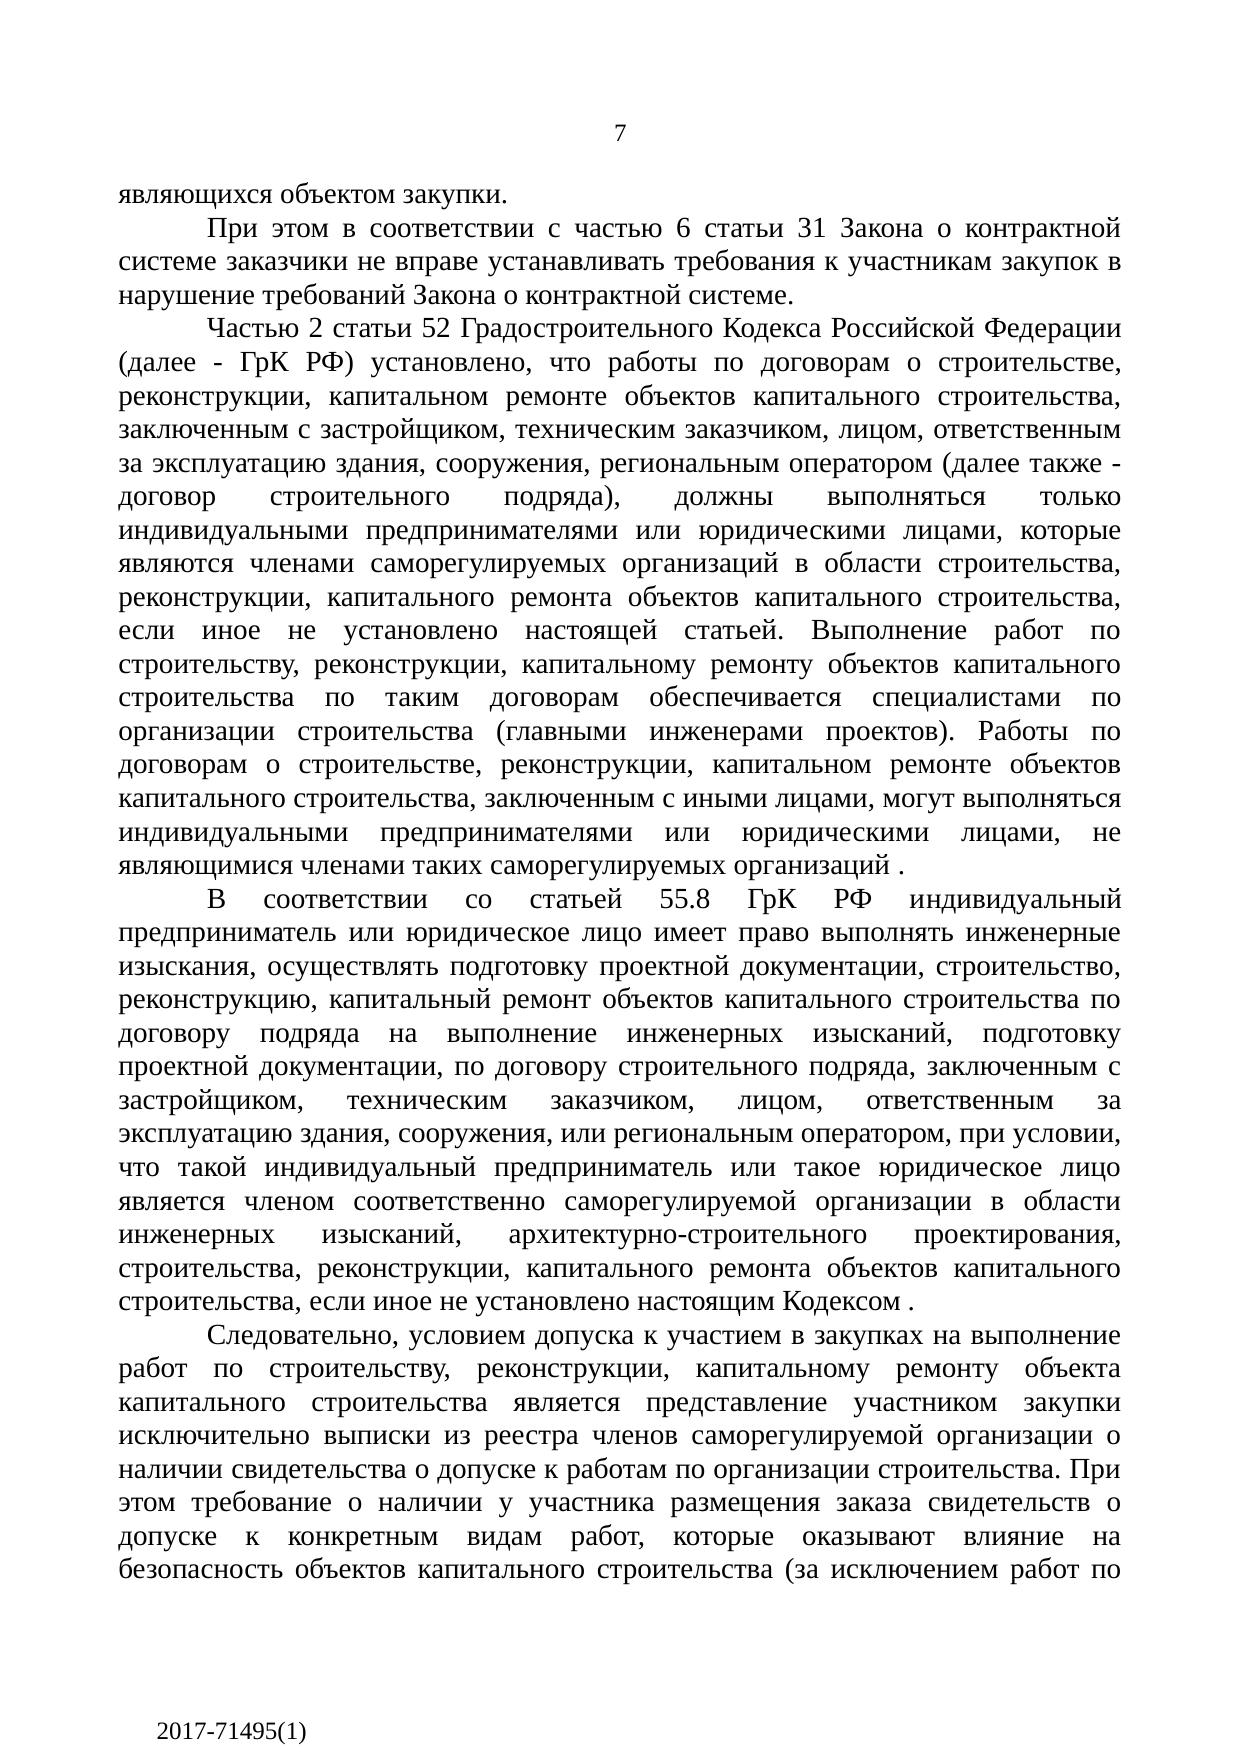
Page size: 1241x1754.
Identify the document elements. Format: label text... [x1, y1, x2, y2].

text В соответствии со статьей 55.8 ГрК РФ индивидуальный предприниматель или юридическое лицо имеет право выполнять инженерные изыскания, осуществлять подготовку проектной документации, строительство, реконструкцию, капитальный ремонт объектов капитального строительства по договору подряда на выполнение инженерных изысканий, подготовку проектной документации, по договору строительного подряда, заключенным с застройщиком, техническим заказчиком, лицом, ответственным за эксплуатацию здания, сооружения, или региональным оператором, при условии, что такой индивидуальный предприниматель или такое юридическое лицо является членом соответственно саморегулируемой организации в области инженерных изысканий, архитектурно-строительного проектирования, строительства, реконструкции, капитального ремонта объектов капитального строительства, если иное не установлено настоящим Кодексом . [118, 881, 1122, 1317]
text При этом в соответствии с частью 6 статьи 31 Закона о контрактной системе заказчики не вправе устанавливать требования к участникам закупок в нарушение требований Закона о контрактной системе. [118, 210, 1122, 311]
text Следовательно, условием допуска к участием в закупках на выполнение работ по строительству, реконструкции, капитальному ремонту объекта капитального строительства является представление участником закупки исключительно выписки из реестра членов саморегулируемой организации о наличии свидетельства о допуске к работам по организации строительства. При этом требование о наличии у участника размещения заказа свидетельств о допуске к конкретным видам работ, которые оказывают влияние на безопасность объектов капитального строительства (за исключением работ по [118, 1317, 1122, 1585]
text Частью 2 статьи 52 Градостроительного Кодекса Российской Федерации (далее - ГрК РФ) установлено, что работы по договорам о строительстве, реконструкции, капитальном ремонте объектов капитального строительства, заключенным с застройщиком, техническим заказчиком, лицом, ответственным за эксплуатацию здания, сооружения, региональным оператором (далее также - договор строительного подряда), должны выполняться только индивидуальными предпринимателями или юридическими лицами, которые являются членами саморегулируемых организаций в области строительства, реконструкции, капитального ремонта объектов капитального строительства, если иное не установлено настоящей статьей. Выполнение работ по строительству, реконструкции, капитальному ремонту объектов капитального строительства по таким договорам обеспечивается специалистами по организации строительства (главными инженерами проектов). Работы по договорам о строительстве, реконструкции, капитальном ремонте объектов капитального строительства, заключенным с иными лицами, могут выполняться индивидуальными предпринимателями или юридическими лицами, не являющимися членами таких саморегулируемых организаций . [118, 311, 1122, 881]
text являющихся объектом закупки. [118, 176, 1122, 210]
